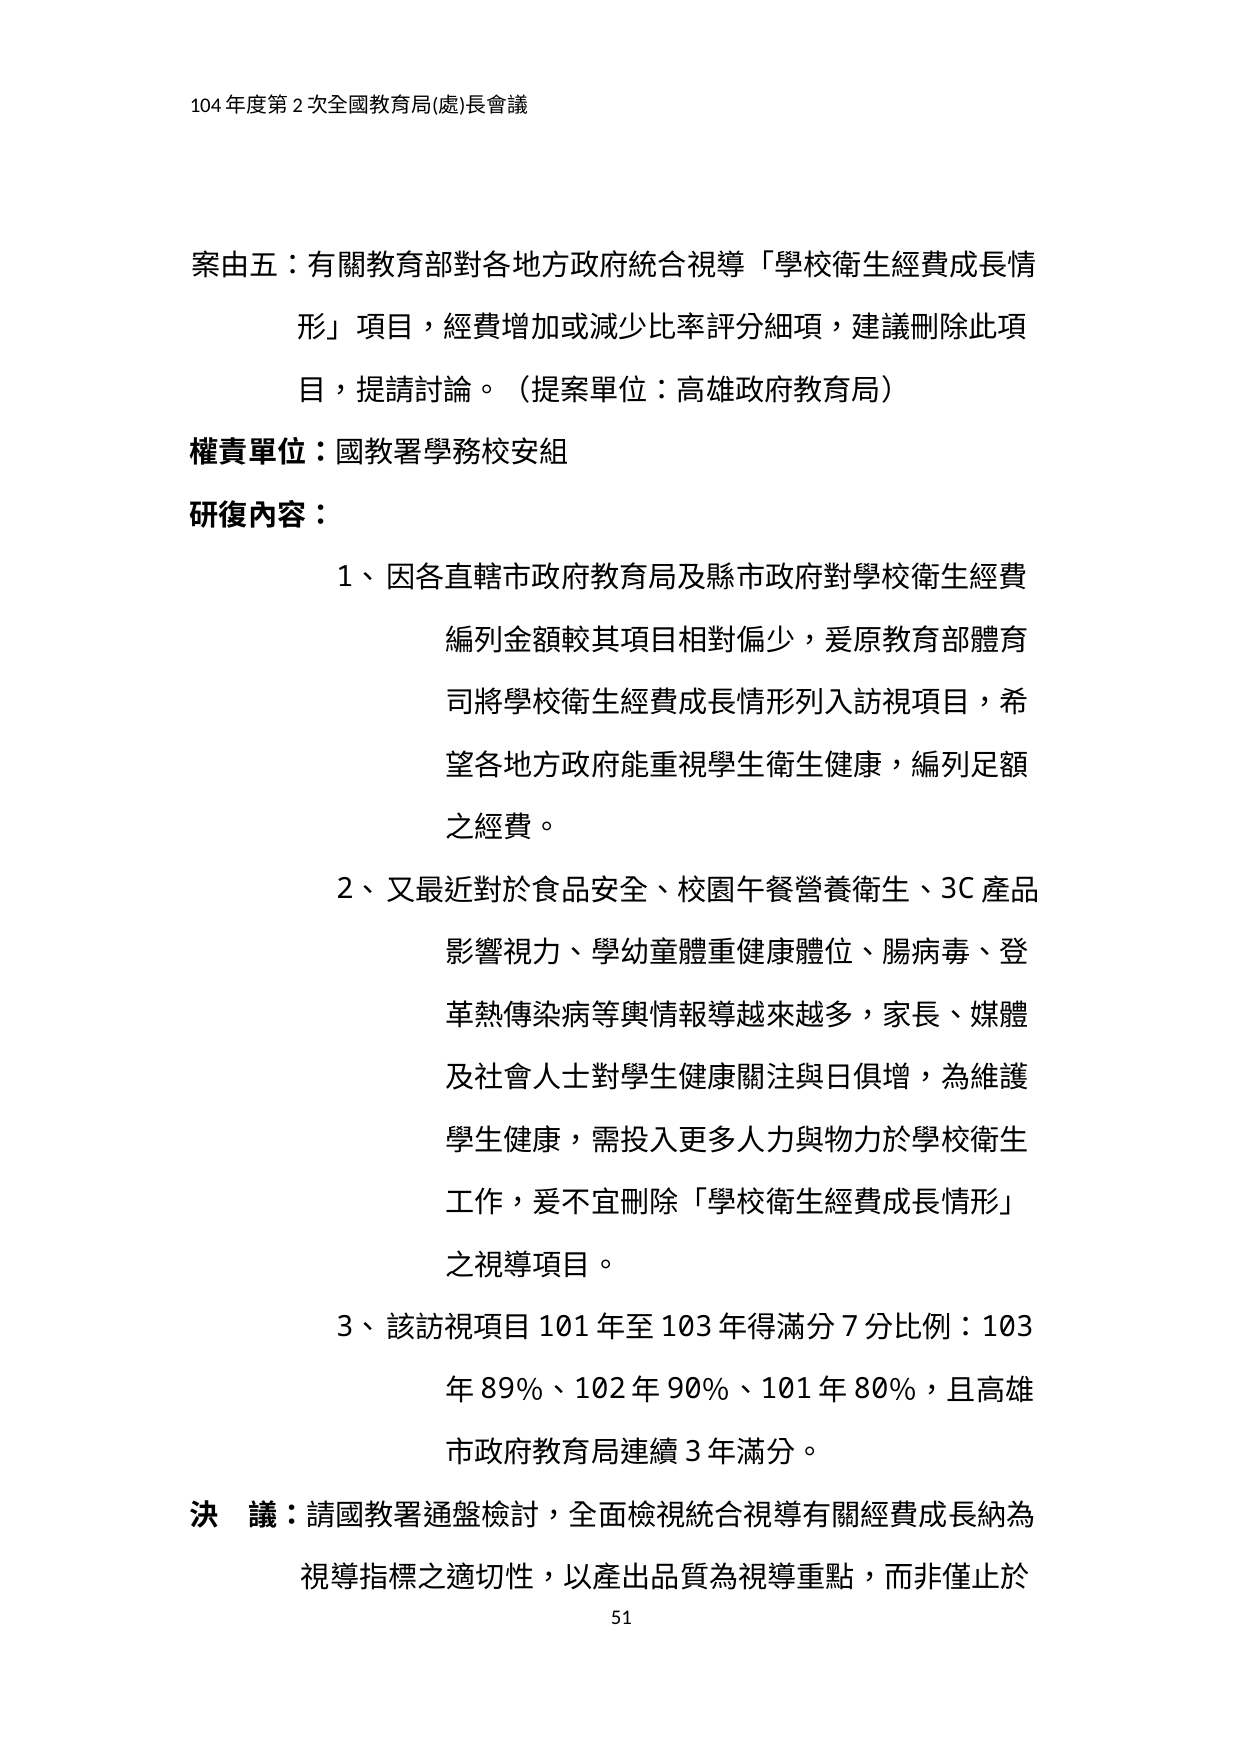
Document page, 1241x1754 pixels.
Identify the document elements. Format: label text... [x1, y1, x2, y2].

list 因各直轄市政府教育局及縣市政府對學校衛生經費編列金額較其項目相對偏少，爰原教育部體育司將學校衛生經費成長情形列入訪視項目，希望各地方政府能重視學生衛生健康，編列足額之經費。 [336, 533, 1053, 846]
subtitle 案由五：有關教育部對各地方政府統合視導「學校衛生經費成長情形」項目，經費增加或減少比率評分細項，建議刪除此項目，提請討論。（提案單位：高雄政府教育局） [191, 221, 1053, 408]
list 該訪視項目101年至103年得滿分7分比例：103年89％、102年90％、101年80％，且高雄市政府教育局連續3年滿分。 [336, 1283, 1053, 1471]
list 又最近對於食品安全、校園午餐營養衛生、3C產品影響視力、學幼童體重健康體位、腸病毒、登革熱傳染病等輿情報導越來越多，家長、媒體及社會人士對學生健康關注與日俱增，為維護學生健康，需投入更多人力與物力於學校衛生工作，爰不宜刪除「學校衛生經費成長情形」之視導項目。 [336, 846, 1053, 1283]
text 決 議：請國教署通盤檢討，全面檢視統合視導有關經費成長納為視導指標之適切性，以產出品質為視導重點，而非僅止於 [189, 1471, 1053, 1596]
text 權責單位：國教署學務校安組 [189, 408, 1053, 471]
text 研復內容： [189, 471, 1053, 533]
